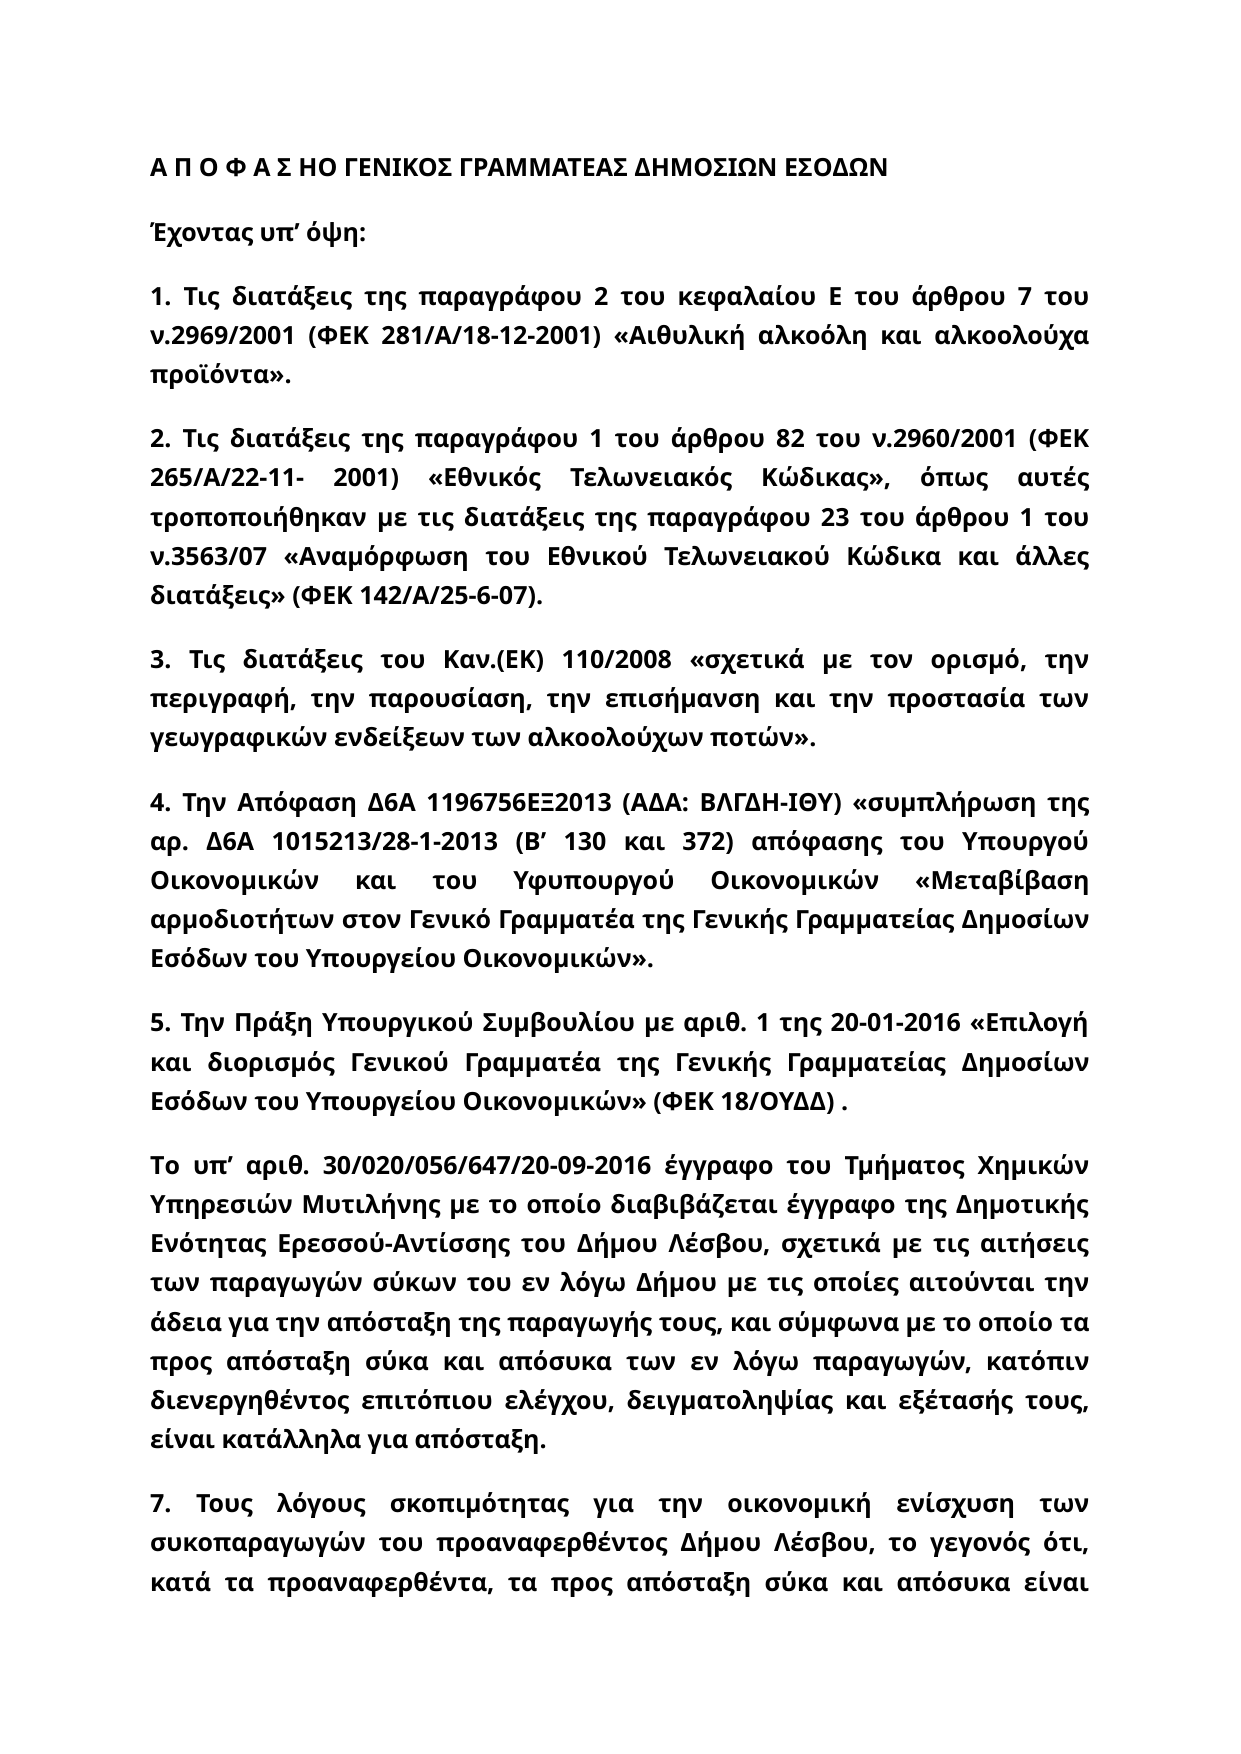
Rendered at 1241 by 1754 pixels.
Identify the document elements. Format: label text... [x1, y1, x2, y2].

text 2. Τις διατάξεις της παραγράφου 1 του άρθρου 82 του ν.2960/2001 (ΦΕΚ 265/Α/22-11- 2001) «Εθνικός Τελωνειακός Κώδικας», όπως αυτές τροποποιήθηκαν με τις διατάξεις της παραγράφου 23 του άρθρου 1 του ν.3563/07 «Αναμόρφωση του Εθνικού Τελωνειακού Κώδικα και άλλες διατάξεις» (ΦΕΚ 142/Α/25-6-07). [150, 421, 1090, 612]
text 1. Τις διατάξεις της παραγράφου 2 του κεφαλαίου Ε του άρθρου 7 του ν.2969/2001 (ΦΕΚ 281/Α/18-12-2001) «Αιθυλική αλκοόλη και αλκοολούχα προϊόντα». [150, 278, 1090, 391]
text Α Π Ο Φ Α Σ ΗΟ ΓΕΝΙΚΟΣ ΓΡΑΜΜΑΤΕΑΣ ΔΗΜΟΣΙΩΝ ΕΣΟΔΩΝ [150, 150, 1090, 184]
text 4. Την Απόφαση Δ6Α 1196756ΕΞ2013 (ΑΔΑ: ΒΛΓΔΗ-ΙΘΥ) «συμπλήρωση της αρ. Δ6Α 1015213/28-1-2013 (Β’ 130 και 372) απόφασης του Υπουργού Οικονομικών και του Υφυπουργού Οικονομικών «Μεταβίβαση αρμοδιοτήτων στον Γενικό Γραμματέα της Γενικής Γραμματείας Δημοσίων Εσόδων του Υπουργείου Οικονομικών». [150, 784, 1090, 975]
text 7. Τους λόγους σκοπιμότητας για την οικονομική ενίσχυση των συκοπαραγωγών του προαναφερθέντος Δήμου Λέσβου, το γεγονός ότι, κατά τα προαναφερθέντα, τα προς απόσταξη σύκα και απόσυκα είναι [150, 1486, 1090, 1598]
text 3. Τις διατάξεις του Καν.(ΕΚ) 110/2008 «σχετικά με τον ορισμό, την περιγραφή, την παρουσίαση, την επισήμανση και την προστασία των γεωγραφικών ενδείξεων των αλκοολούχων ποτών». [150, 642, 1090, 754]
text 5. Την Πράξη Υπουργικού Συμβουλίου με αριθ. 1 της 20-01-2016 «Επιλογή και διορισμός Γενικού Γραμματέα της Γενικής Γραμματείας Δημοσίων Εσόδων του Υπουργείου Οικονομικών» (ΦΕΚ 18/ΟΥΔΔ) . [150, 1005, 1090, 1117]
text Έχοντας υπ’ όψη: [150, 214, 1090, 248]
text Τo υπ’ αριθ. 30/020/056/647/20-09-2016 έγγραφο του Τμήματος Χημικών Υπηρεσιών Μυτιλήνης με το οποίο διαβιβάζεται έγγραφο της Δημοτικής Ενότητας Ερεσσού-Αντίσσης του Δήμου Λέσβου, σχετικά με τις αιτήσεις των παραγωγών σύκων του εν λόγω Δήμου με τις οποίες αιτούνται την άδεια για την απόσταξη της παραγωγής τους, και σύμφωνα με το οποίο τα προς απόσταξη σύκα και απόσυκα των εν λόγω παραγωγών, κατόπιν διενεργηθέντος επιτόπιου ελέγχου, δειγματοληψίας και εξέτασής τους, είναι κατάλληλα για απόσταξη. [150, 1147, 1090, 1456]
